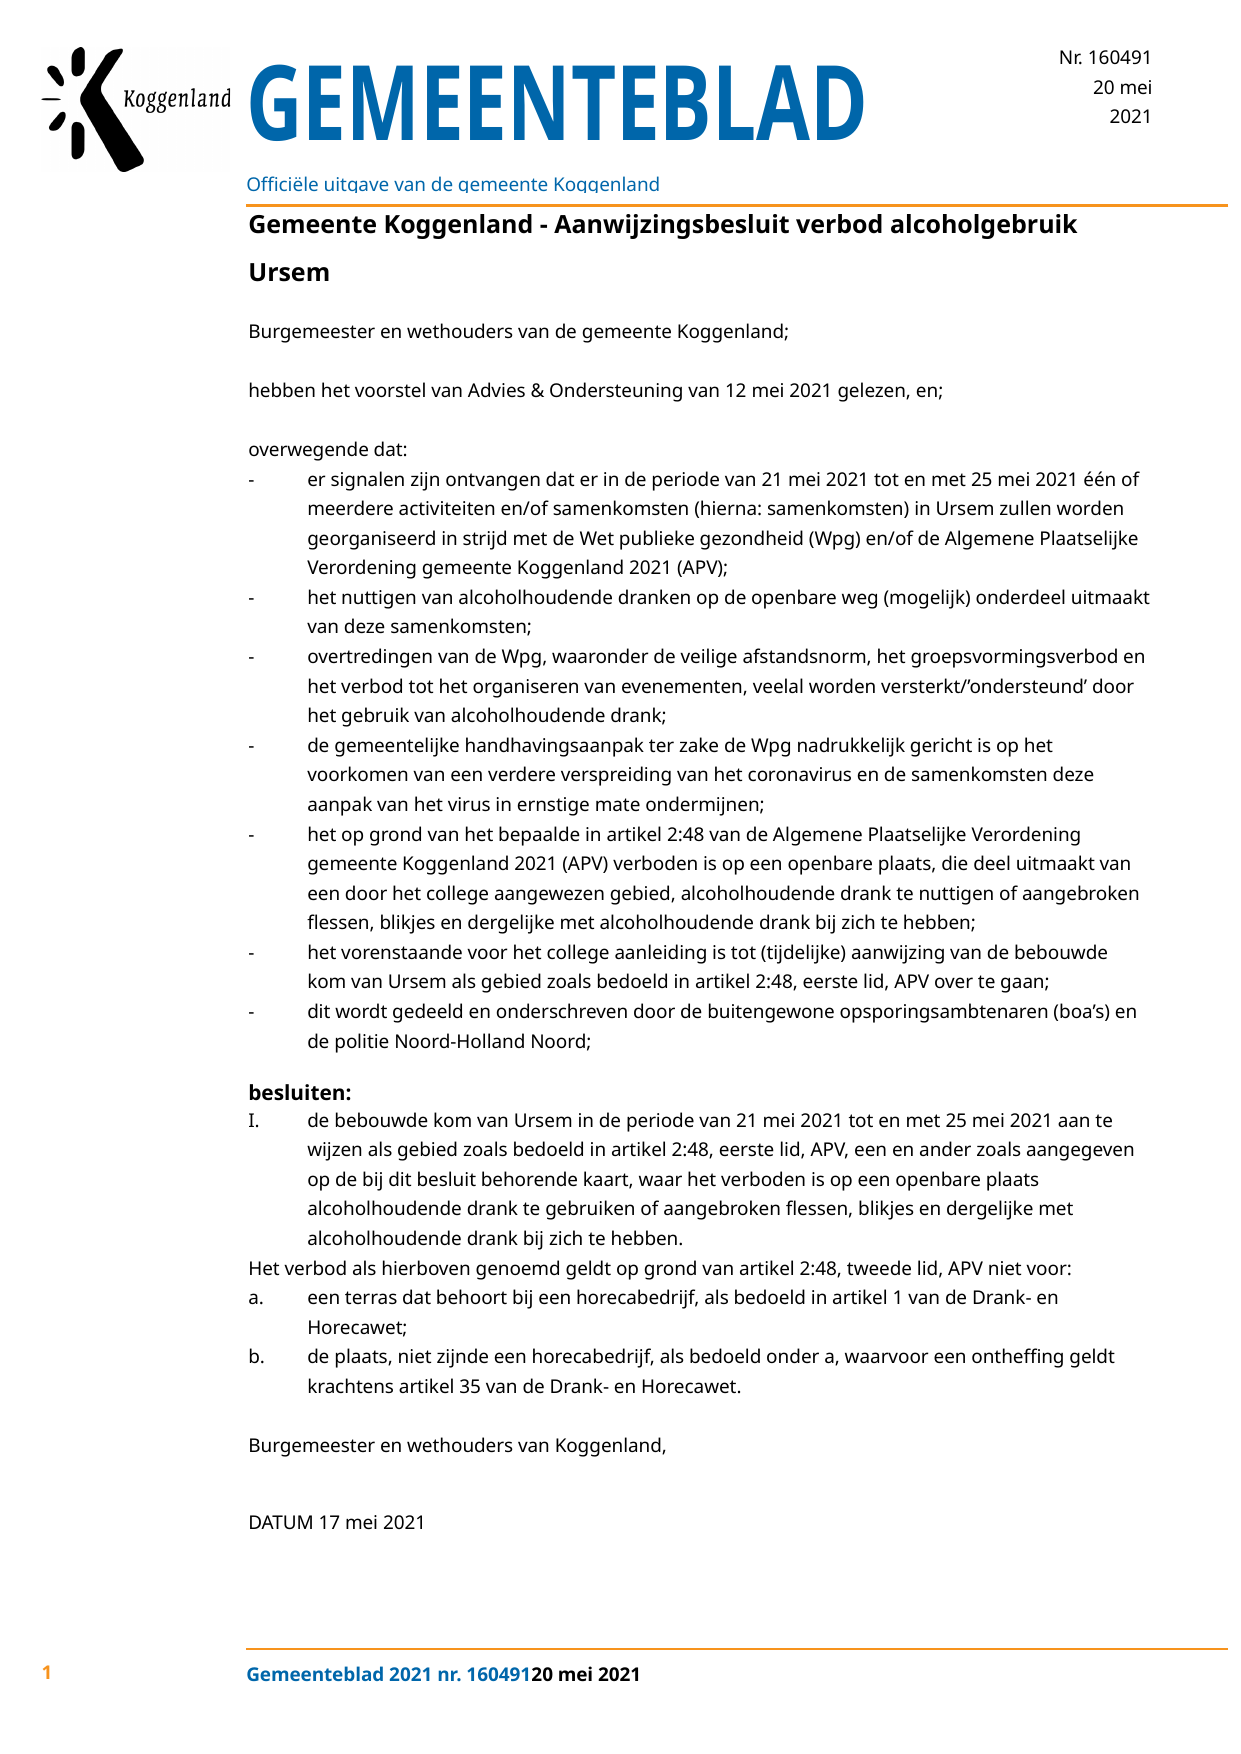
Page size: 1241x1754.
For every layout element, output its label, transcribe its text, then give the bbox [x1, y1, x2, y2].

list de gemeentelijke handhavingsaanpak ter zake de Wpg nadrukkelijk gericht is op het voorkomen van een verdere verspreiding van het coronavirus en de samenkomsten deze aanpak van het virus in ernstige mate ondermijnen; [248, 732, 1152, 817]
list de plaats, niet zijnde een horecabedrijf, als bedoeld onder a, waarvoor een ontheffing geldt krachtens artikel 35 van de Drank- en Horecawet. [248, 1343, 1152, 1399]
list er signalen zijn ontvangen dat er in de periode van 21 mei 2021 tot en met 25 mei 2021 één of meerdere activiteiten en/of samenkomsten (hierna: samenkomsten) in Ursem zullen worden georganiseerd in strijd met de Wet publieke gezondheid (Wpg) en/of de Algemene Plaatselijke Verordening gemeente Koggenland 2021 (APV); [248, 466, 1152, 580]
text Gemeente Koggenland - Aanwijzingsbesluit verbod alcoholgebruik Ursem [248, 207, 1152, 288]
picture [41, 47, 231, 172]
list het nuttigen van alcoholhoudende dranken op de openbare weg (mogelijk) onderdeel uitmaakt van deze samenkomsten; [248, 584, 1152, 639]
text Burgemeester en wethouders van Koggenland, [248, 1432, 1152, 1458]
text besluiten: [248, 1078, 1152, 1107]
list het op grond van het bepaalde in artikel 2:48 van de Algemene Plaatselijke Verordening gemeente Koggenland 2021 (APV) verboden is op een openbare plaats, die deel uitmaakt van een door het college aangewezen gebied, alcoholhoudende drank te nuttigen of aangebroken flessen, blikjes en dergelijke met alcoholhoudende drank bij zich te hebben; [248, 821, 1152, 935]
text DATUM 17 mei 2021 [248, 1509, 1152, 1535]
text Het verbod als hierboven genoemd geldt op grond van artikel 2:48, tweede lid, APV niet voor: [248, 1255, 1152, 1280]
list een terras dat behoort bij een horecabedrijf, als bedoeld in artikel 1 van de Drank- en Horecawet; [248, 1284, 1152, 1339]
list overtredingen van de Wpg, waaronder de veilige afstandsnorm, het groepsvormingsverbod en het verbod tot het organiseren van evenementen, veelal worden versterkt/’ondersteund’ door het gebruik van alcoholhoudende drank; [248, 643, 1152, 728]
text Burgemeester en wethouders van de gemeente Koggenland; [248, 318, 1152, 344]
list de bebouwde kom van Ursem in de periode van 21 mei 2021 tot en met 25 mei 2021 aan te wijzen als gebied zoals bedoeld in artikel 2:48, eerste lid, APV, een en ander zoals aangegeven op de bij dit besluit behorende kaart, waar het verboden is op een openbare plaats alcoholhoudende drank te gebruiken of aangebroken flessen, blikjes en dergelijke met alcoholhoudende drank bij zich te hebben. [248, 1107, 1152, 1251]
list het vorenstaande voor het college aanleiding is tot (tijdelijke) aanwijzing van de bebouwde kom van Ursem als gebied zoals bedoeld in artikel 2:48, eerste lid, APV over te gaan; [248, 939, 1152, 994]
text overwegende dat: [248, 436, 1152, 462]
list dit wordt gedeeld en onderschreven door de buitengewone opsporingsambtenaren (boa’s) en de politie Noord-Holland Noord; [248, 998, 1152, 1054]
text hebben het voorstel van Advies & Ondersteuning van 12 mei 2021 gelezen, en; [248, 377, 1152, 403]
